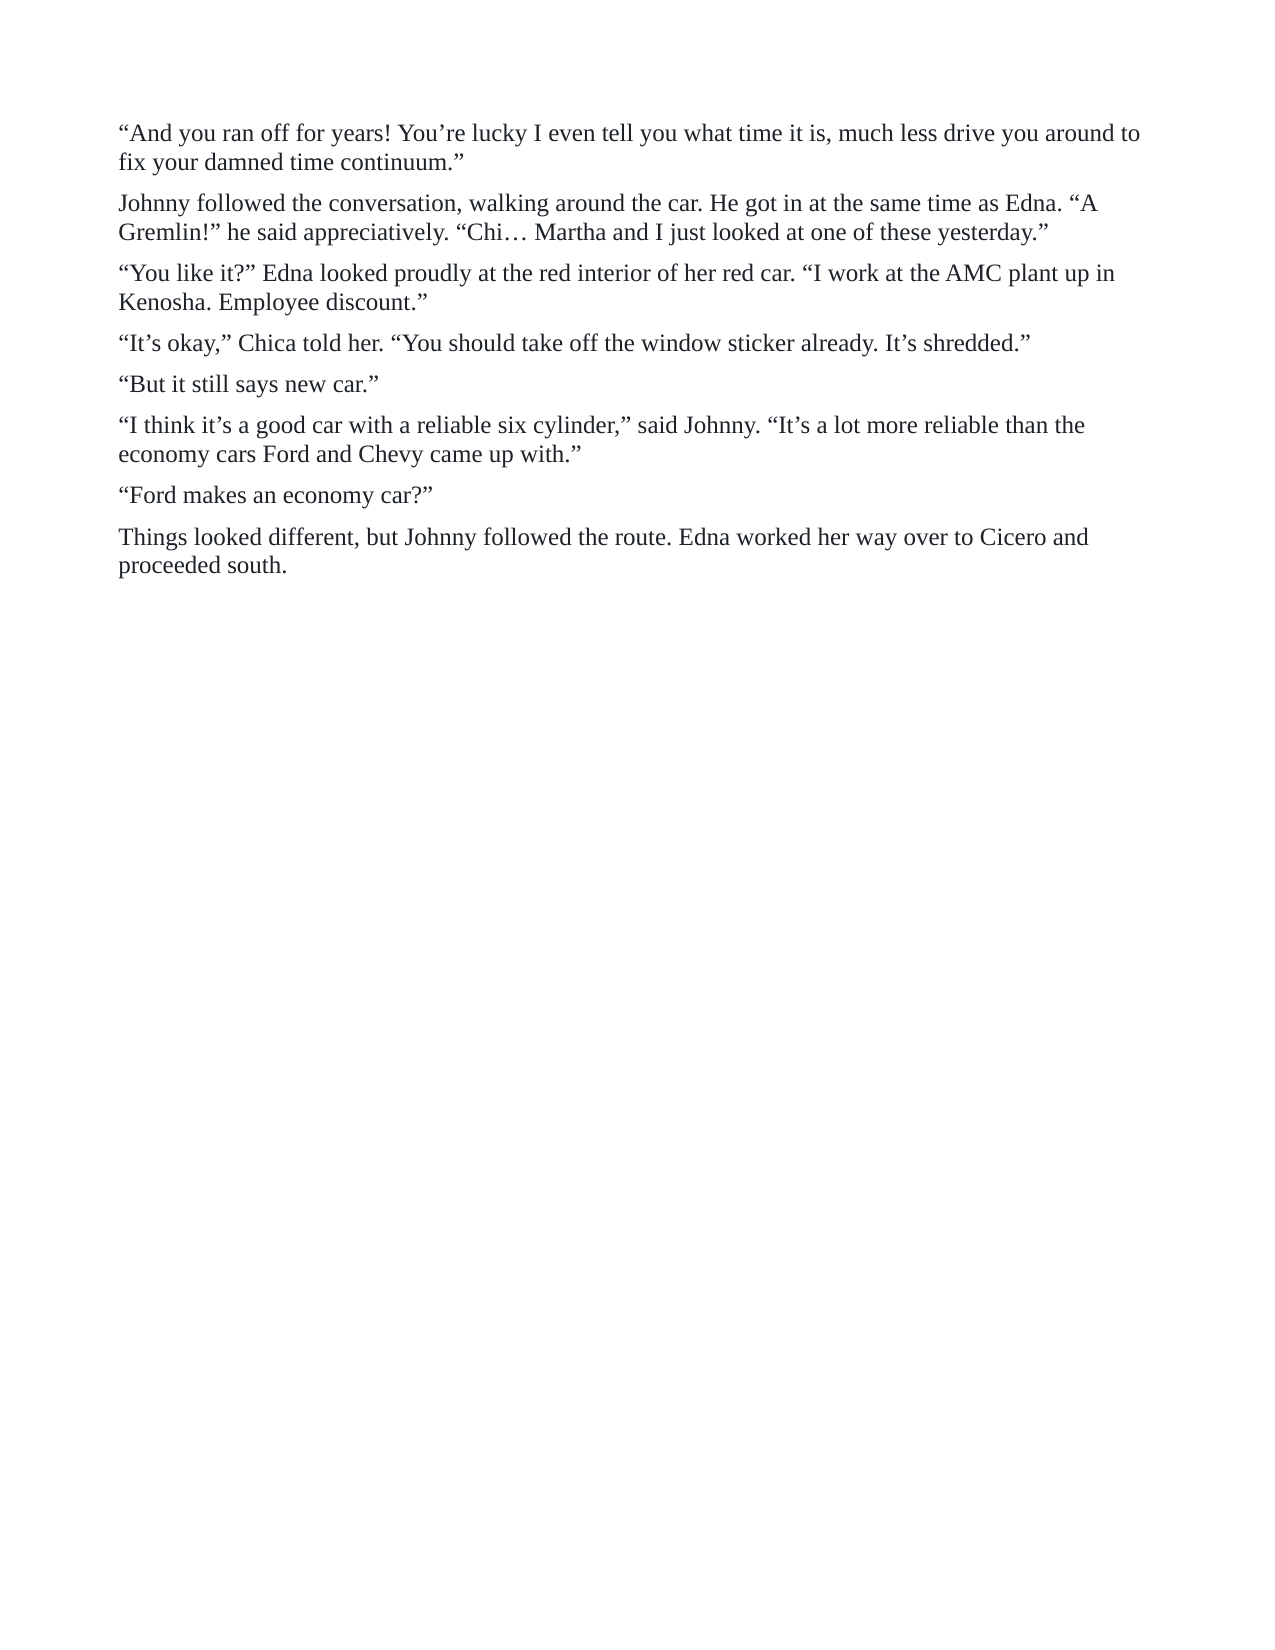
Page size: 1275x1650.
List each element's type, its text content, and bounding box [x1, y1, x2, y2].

text “And you ran off for years! You’re lucky I even tell you what time it is, much less drive you around to fix your damned time continuum.” [118, 118, 1157, 176]
text “But it still says new car.” [118, 369, 1157, 398]
text Things looked different, but Johnny followed the route. Edna worked her way over to Cicero and proceeded south. [118, 522, 1157, 579]
text “It’s okay,” Chica told her. “You should take off the window sticker already. It’s shredded.” [118, 328, 1157, 357]
text “You like it?” Edna looked proudly at the red interior of her red car. “I work at the AMC plant up in Kenosha. Employee discount.” [118, 258, 1157, 316]
text “Ford makes an economy car?” [118, 481, 1157, 509]
text Johnny followed the conversation, walking around the car. He got in at the same time as Edna. “A Gremlin!” he said appreciatively. “Chi… Martha and I just looked at one of these yesterday.” [118, 188, 1157, 246]
text “I think it’s a good car with a reliable six cylinder,” said Johnny. “It’s a lot more reliable than the economy cars Ford and Chevy came up with.” [118, 411, 1157, 468]
